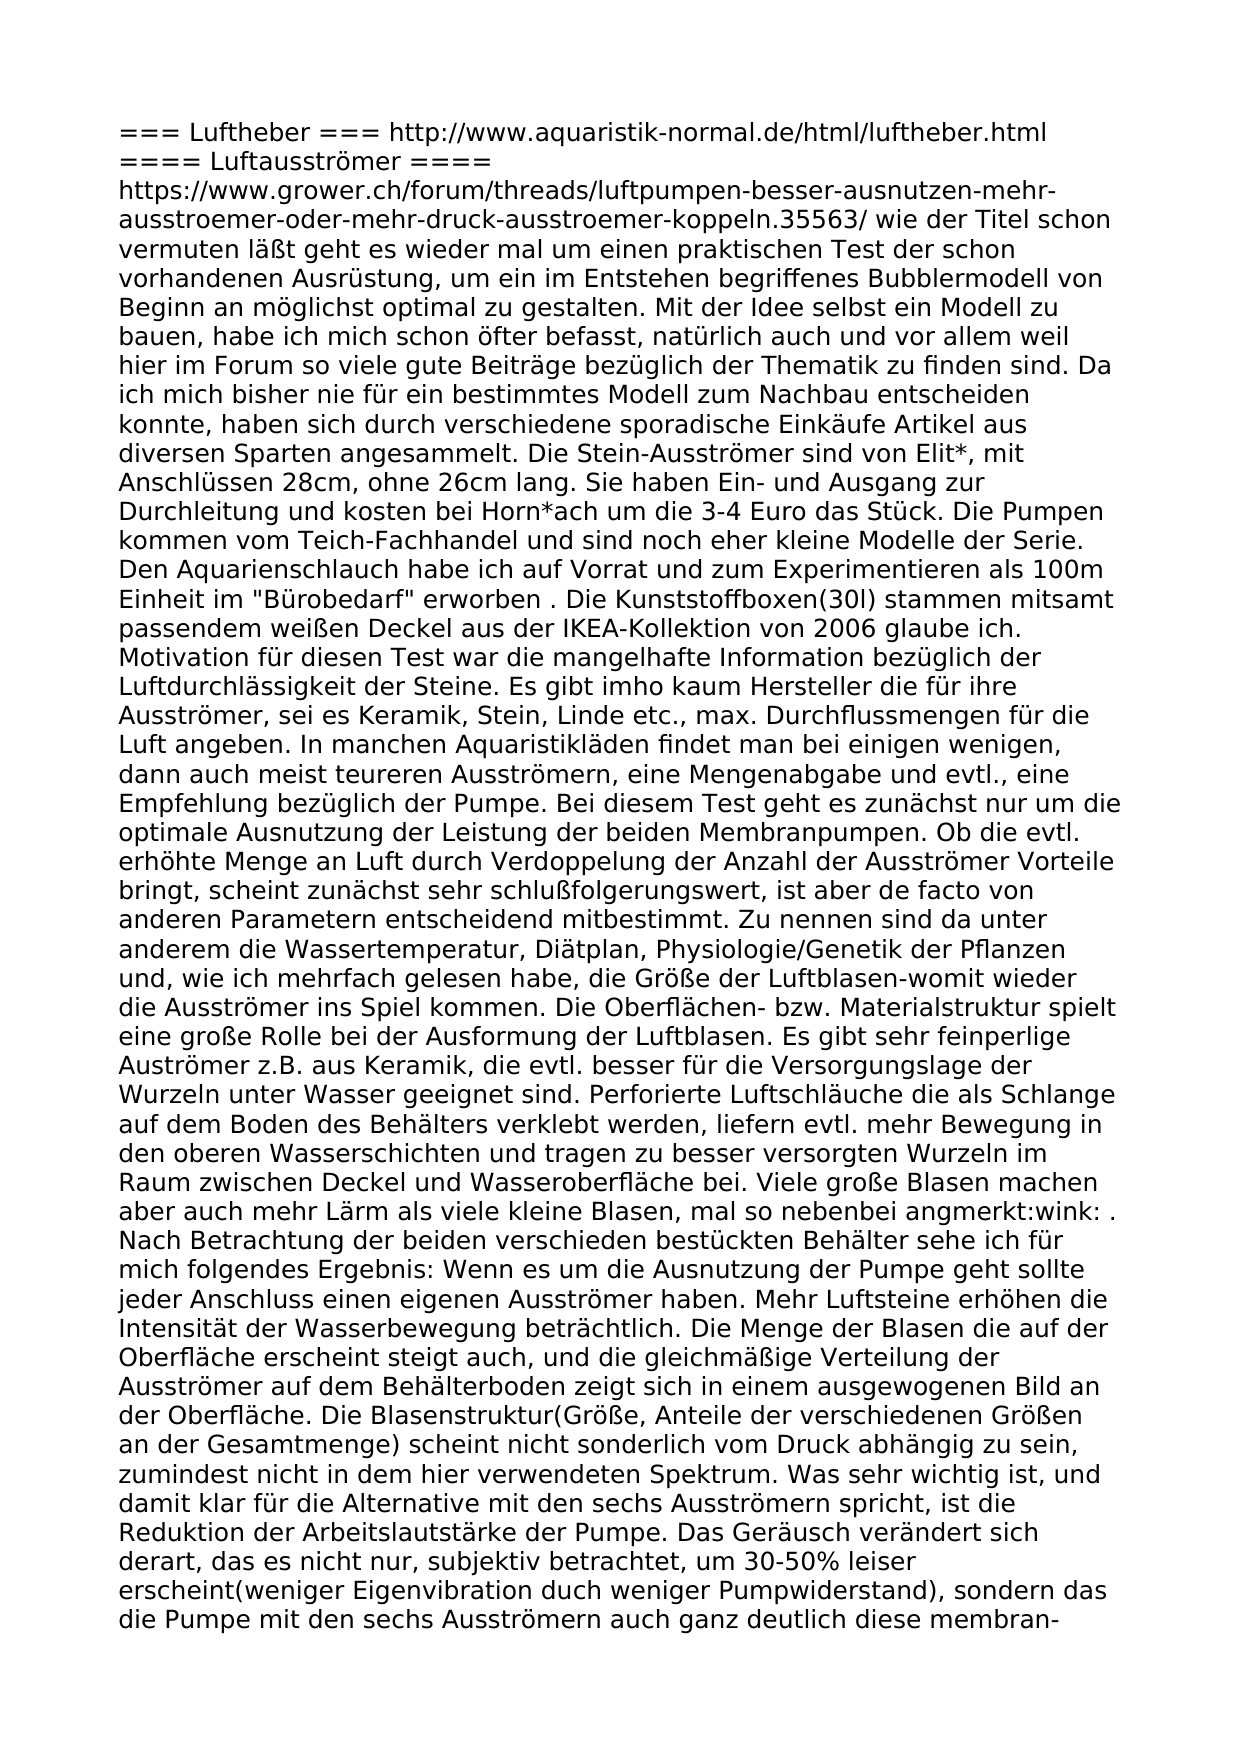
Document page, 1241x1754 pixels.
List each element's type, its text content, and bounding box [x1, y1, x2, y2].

text === Luftheber === http://www.aquaristik-normal.de/html/luftheber.html ==== Luftausströmer ==== https://www.grower.ch/forum/threads/luftpumpen-besser-ausnutzen-mehr-ausstroemer-oder-mehr-druck-ausstroemer-koppeln.35563/ wie der Titel schon vermuten läßt geht es wieder mal um einen praktischen Test der schon vorhandenen Ausrüstung, um ein im Entstehen begriffenes Bubblermodell von Beginn an möglichst optimal zu gestalten. Mit der Idee selbst ein Modell zu bauen, habe ich mich schon öfter befasst, natürlich auch und vor allem weil hier im Forum so viele gute Beiträge bezüglich der Thematik zu finden sind. Da ich mich bisher nie für ein bestimmtes Modell zum Nachbau entscheiden konnte, haben sich durch verschiedene sporadische Einkäufe Artikel aus diversen Sparten angesammelt. Die Stein-Ausströmer sind von Elit*, mit Anschlüssen 28cm, ohne 26cm lang. Sie haben Ein- und Ausgang zur Durchleitung und kosten bei Horn*ach um die 3-4 Euro das Stück. Die Pumpen kommen vom Teich-Fachhandel und sind noch eher kleine Modelle der Serie. Den Aquarienschlauch habe ich auf Vorrat und zum Experimentieren als 100m Einheit im "Bürobedarf" erworben . Die Kunststoffboxen(30l) stammen mitsamt passendem weißen Deckel aus der IKEA-Kollektion von 2006 glaube ich. Motivation für diesen Test war die mangelhafte Information bezüglich der Luftdurchlässigkeit der Steine. Es gibt imho kaum Hersteller die für ihre Ausströmer, sei es Keramik, Stein, Linde etc., max. Durchflussmengen für die Luft angeben. In manchen Aquaristikläden findet man bei einigen wenigen, dann auch meist teureren Ausströmern, eine Mengenabgabe und evtl., eine Empfehlung bezüglich der Pumpe. Bei diesem Test geht es zunächst nur um die optimale Ausnutzung der Leistung der beiden Membranpumpen. Ob die evtl. erhöhte Menge an Luft durch Verdoppelung der Anzahl der Ausströmer Vorteile bringt, scheint zunächst sehr schlußfolgerungswert, ist aber de facto von anderen Parametern entscheidend mitbestimmt. Zu nennen sind da unter anderem die Wassertemperatur, Diätplan, Physiologie/Genetik der Pflanzen und, wie ich mehrfach gelesen habe, die Größe der Luftblasen-womit wieder die Ausströmer ins Spiel kommen. Die Oberflächen- bzw. Materialstruktur spielt eine große Rolle bei der Ausformung der Luftblasen. Es gibt sehr feinperlige Auströmer z.B. aus Keramik, die evtl. besser für die Versorgungslage der Wurzeln unter Wasser geeignet sind. Perforierte Luftschläuche die als Schlange auf dem Boden des Behälters verklebt werden, liefern evtl. mehr Bewegung in den oberen Wasserschichten und tragen zu besser versorgten Wurzeln im Raum zwischen Deckel und Wasseroberfläche bei. Viele große Blasen machen aber auch mehr Lärm als viele kleine Blasen, mal so nebenbei angmerkt:wink: . Nach Betrachtung der beiden verschieden bestückten Behälter sehe ich für mich folgendes Ergebnis: Wenn es um die Ausnutzung der Pumpe geht sollte jeder Anschluss einen eigenen Ausströmer haben. Mehr Luftsteine erhöhen die Intensität der Wasserbewegung beträchtlich. Die Menge der Blasen die auf der Oberfläche erscheint steigt auch, und die gleichmäßige Verteilung der Ausströmer auf dem Behälterboden zeigt sich in einem ausgewogenen Bild an der Oberfläche. Die Blasenstruktur(Größe, Anteile der verschiedenen Größen an der Gesamtmenge) scheint nicht sonderlich vom Druck abhängig zu sein, zumindest nicht in dem hier verwendeten Spektrum. Was sehr wichtig ist, und damit klar für die Alternative mit den sechs Ausströmern spricht, ist die Reduktion der Arbeitslautstärke der Pumpe. Das Geräusch verändert sich derart, das es nicht nur, subjektiv betrachtet, um 30-50% leiser erscheint(weniger Eigenvibration duch weniger Pumpwiderstand), sondern das die Pumpe mit den sechs Ausströmern auch ganz deutlich diese membran- [118, 118, 1122, 1635]
